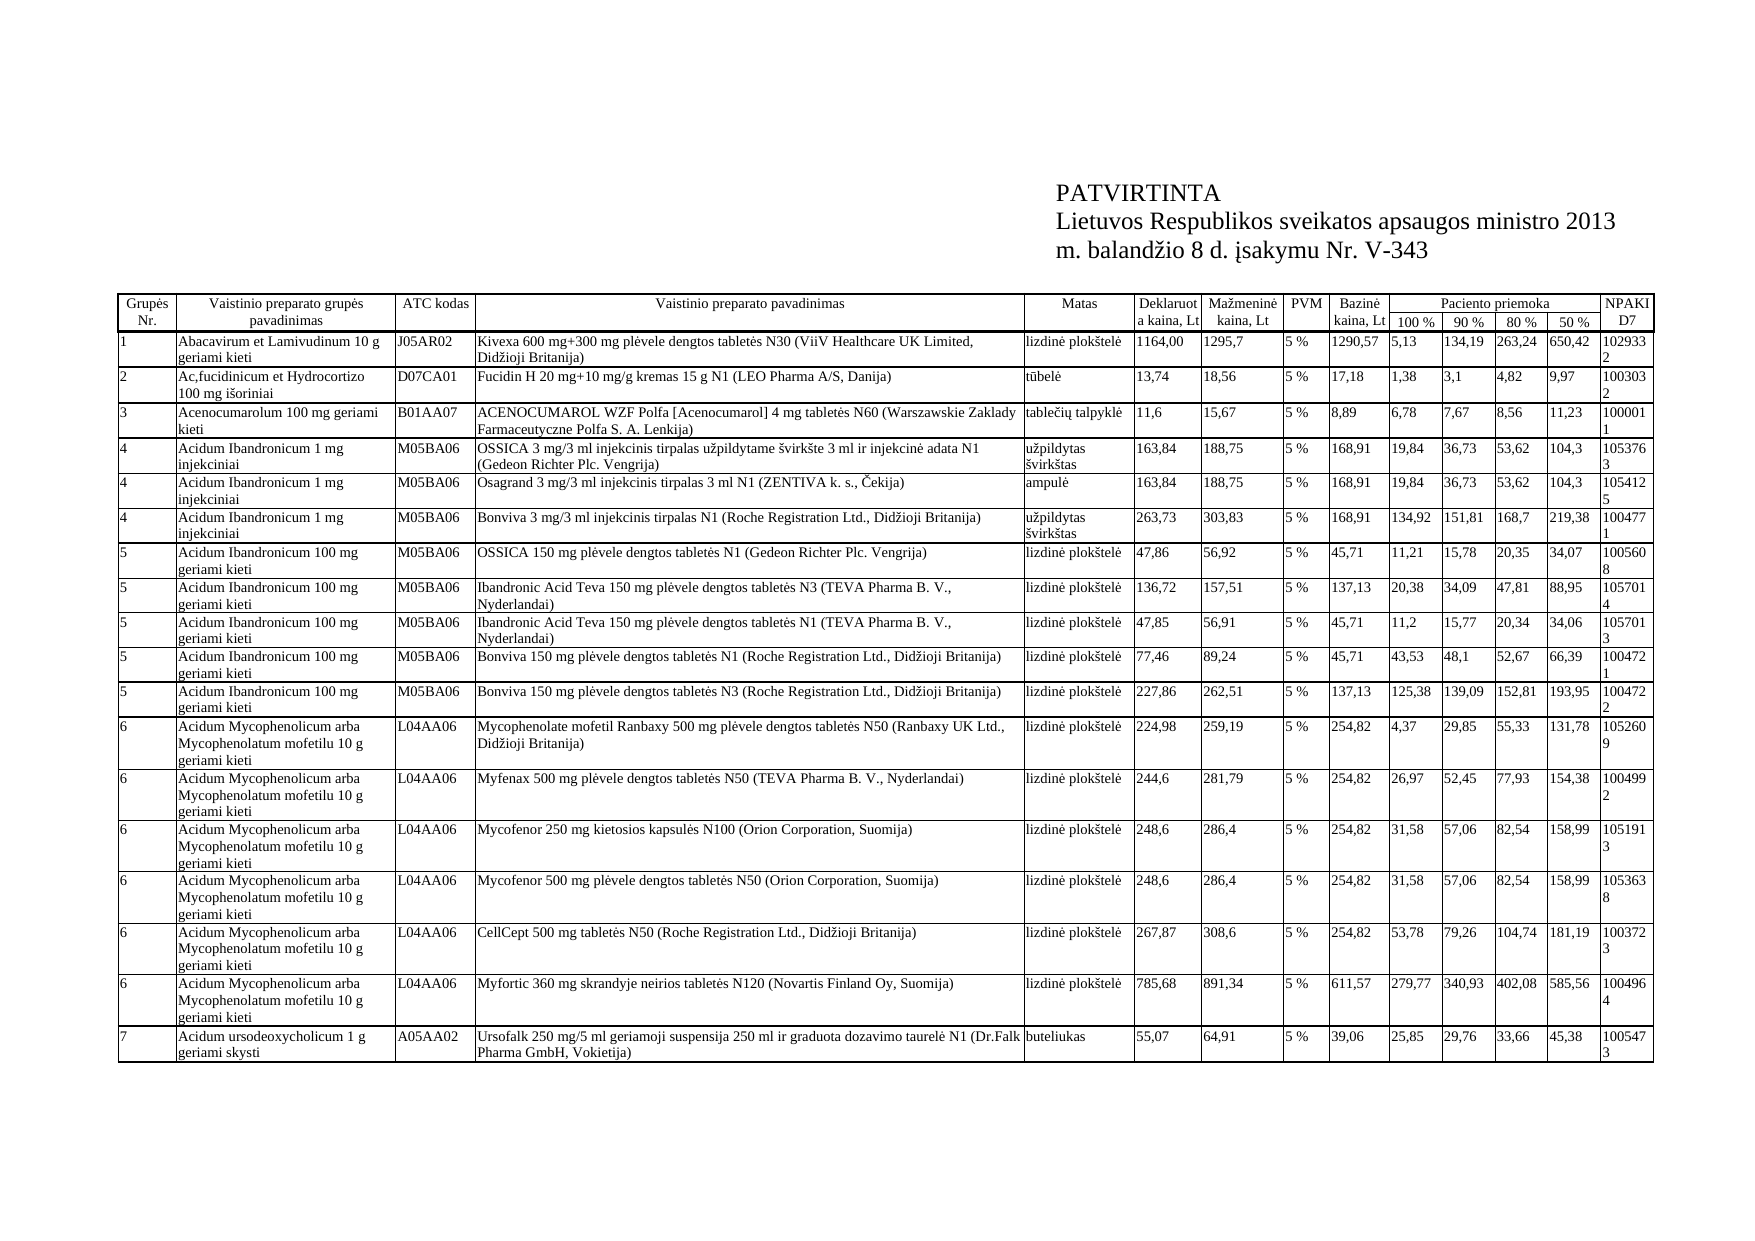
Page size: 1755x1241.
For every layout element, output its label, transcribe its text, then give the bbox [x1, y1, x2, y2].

table_cell 4,82 [1496, 368, 1547, 402]
table_cell 5,13 [1390, 333, 1442, 366]
table_cell lizdinė plokštelė [1025, 579, 1134, 612]
table_cell 15,77 [1443, 613, 1495, 647]
table_cell 7,67 [1443, 404, 1495, 437]
table_cell 650,42 [1548, 333, 1600, 366]
table_cell 137,13 [1330, 579, 1389, 612]
table_cell 20,34 [1496, 613, 1547, 647]
table_cell 1053763 [1601, 439, 1653, 473]
table_cell 82,54 [1496, 821, 1547, 871]
table_cell 137,13 [1330, 683, 1389, 716]
table_cell 1004964 [1601, 975, 1653, 1025]
table_cell 157,51 [1202, 579, 1283, 612]
table_cell 139,09 [1443, 683, 1495, 716]
table_cell 57,06 [1443, 872, 1495, 922]
table_cell lizdinė plokštelė [1025, 821, 1134, 871]
table_cell 281,79 [1202, 770, 1283, 820]
table_cell 15,67 [1202, 404, 1283, 437]
table_cell 90 % [1443, 313, 1495, 330]
table_cell lizdinė plokštelė [1025, 770, 1134, 820]
table_cell 31,58 [1390, 821, 1442, 871]
table_cell Kivexa 600 mg+300 mg plėvele dengtos tabletės N30 (ViiV Healthcare UK Limited, Didžioji Britanija) [476, 333, 1024, 366]
table_cell 34,07 [1548, 544, 1600, 578]
table_cell Acidum Mycophenolicum arba Mycophenolatum mofetilu 10 g geriami kieti [177, 924, 395, 974]
table_cell 100 % [1390, 313, 1442, 330]
table_cell 7 [119, 1027, 176, 1061]
table_cell 158,99 [1548, 872, 1600, 922]
table_cell 254,82 [1330, 821, 1389, 871]
table_cell 11,23 [1548, 404, 1600, 437]
table_cell Acidum Ibandronicum 100 mg geriami kieti [177, 544, 395, 578]
table_cell 1053638 [1601, 872, 1653, 922]
table_cell M05BA06 [396, 613, 475, 647]
table_cell 303,83 [1202, 509, 1283, 542]
table_cell 47,86 [1135, 544, 1201, 578]
table_cell 4 [119, 439, 176, 473]
table_cell Acidum Ibandronicum 1 mg injekciniai [177, 439, 395, 473]
table_cell A05AA02 [396, 1027, 475, 1061]
table_cell 125,38 [1390, 683, 1442, 716]
table_cell Ursofalk 250 mg/5 ml geriamoji suspensija 250 ml ir graduota dozavimo taurelė N1 (Dr.Falk Pharma GmbH, Vokietija) [476, 1027, 1024, 1061]
table_cell OSSICA 3 mg/3 ml injekcinis tirpalas užpildytame švirkšte 3 ml ir injekcinė adata N1 (Gedeon Richter Plc. Vengrija) [476, 439, 1024, 473]
table_cell 34,06 [1548, 613, 1600, 647]
table_cell 4 [119, 474, 176, 507]
table_cell 1004992 [1601, 770, 1653, 820]
table_cell 53,62 [1496, 439, 1547, 473]
table_cell 13,74 [1135, 368, 1201, 402]
table_cell 5 [119, 648, 176, 681]
table_cell 19,84 [1390, 439, 1442, 473]
table_cell 5 % [1284, 544, 1329, 578]
table_cell 55,07 [1135, 1027, 1201, 1061]
table_cell Bonviva 150 mg plėvele dengtos tabletės N3 (Roche Registration Ltd., Didžioji Britanija) [476, 683, 1024, 716]
table_cell 154,38 [1548, 770, 1600, 820]
table_cell 6 [119, 718, 176, 768]
table_cell 1290,57 [1330, 333, 1389, 366]
table_cell 50 % [1548, 313, 1600, 330]
table_cell 25,85 [1390, 1027, 1442, 1061]
table_cell 5 % [1284, 333, 1329, 366]
table_cell 5 % [1284, 924, 1329, 974]
table_cell 168,91 [1330, 509, 1389, 542]
table_cell 188,75 [1202, 474, 1283, 507]
table_cell 262,51 [1202, 683, 1283, 716]
table_cell 151,81 [1443, 509, 1495, 542]
table_cell 5 % [1284, 770, 1329, 820]
table_cell 308,6 [1202, 924, 1283, 974]
table_cell 15,78 [1443, 544, 1495, 578]
table_cell 5 % [1284, 509, 1329, 542]
table_cell 158,99 [1548, 821, 1600, 871]
table_cell 254,82 [1330, 770, 1389, 820]
table_cell 136,72 [1135, 579, 1201, 612]
text Lietuvos Respublikos sveikatos apsaugos ministro 2013 m. balandžio 8 d. įsakymu Nr. V-343 [1056, 206, 1636, 264]
table_cell 45,71 [1330, 613, 1389, 647]
table_header NPAKID7 [1601, 295, 1653, 330]
table_cell Acidum Ibandronicum 100 mg geriami kieti [177, 579, 395, 612]
table_cell tablečių talpyklė [1025, 404, 1134, 437]
table_cell OSSICA 150 mg plėvele dengtos tabletės N1 (Gedeon Richter Plc. Vengrija) [476, 544, 1024, 578]
table_cell Acidum Ibandronicum 1 mg injekciniai [177, 509, 395, 542]
table_cell 168,91 [1330, 439, 1389, 473]
table_cell 31,58 [1390, 872, 1442, 922]
table_cell 11,2 [1390, 613, 1442, 647]
table_cell 82,54 [1496, 872, 1547, 922]
table_cell 5 % [1284, 683, 1329, 716]
table_cell 11,21 [1390, 544, 1442, 578]
table_cell 53,62 [1496, 474, 1547, 507]
table_header Grupės Nr. [119, 295, 176, 330]
table_cell 33,66 [1496, 1027, 1547, 1061]
table_cell tūbelė [1025, 368, 1134, 402]
table_cell Acidum Ibandronicum 100 mg geriami kieti [177, 648, 395, 681]
table_cell M05BA06 [396, 579, 475, 612]
table_cell 5 % [1284, 579, 1329, 612]
table_cell 77,46 [1135, 648, 1201, 681]
table_cell 29,76 [1443, 1027, 1495, 1061]
table_cell 5 % [1284, 975, 1329, 1025]
table_cell 1057014 [1601, 579, 1653, 612]
table_cell 286,4 [1202, 821, 1283, 871]
table_cell 193,95 [1548, 683, 1600, 716]
table_cell lizdinė plokštelė [1025, 544, 1134, 578]
table_cell 5 % [1284, 1027, 1329, 1061]
table_cell 5 [119, 579, 176, 612]
table_cell 26,97 [1390, 770, 1442, 820]
table_cell 4 [119, 509, 176, 542]
table_cell 57,06 [1443, 821, 1495, 871]
table_cell B01AA07 [396, 404, 475, 437]
table_cell 20,35 [1496, 544, 1547, 578]
table_cell 1051913 [1601, 821, 1653, 871]
table_cell M05BA06 [396, 648, 475, 681]
table_cell 5 % [1284, 718, 1329, 768]
table_cell L04AA06 [396, 770, 475, 820]
table_header ATC kodas [396, 295, 475, 330]
table_cell 585,56 [1548, 975, 1600, 1025]
table_cell 34,09 [1443, 579, 1495, 612]
table_cell 56,91 [1202, 613, 1283, 647]
table_cell užpildytas švirkštas [1025, 509, 1134, 542]
table_header Bazinė kaina, Lt [1330, 295, 1389, 330]
table_cell 17,18 [1330, 368, 1389, 402]
table_cell 1003723 [1601, 924, 1653, 974]
table_cell 131,78 [1548, 718, 1600, 768]
table_cell 1029332 [1601, 333, 1653, 366]
table_cell 6 [119, 872, 176, 922]
table_cell Acidum Mycophenolicum arba Mycophenolatum mofetilu 10 g geriami kieti [177, 718, 395, 768]
table_cell 5 [119, 544, 176, 578]
table_cell Bonviva 150 mg plėvele dengtos tabletės N1 (Roche Registration Ltd., Didžioji Britanija) [476, 648, 1024, 681]
table_cell 45,71 [1330, 648, 1389, 681]
table_cell L04AA06 [396, 821, 475, 871]
table_cell L04AA06 [396, 718, 475, 768]
table_cell 254,82 [1330, 924, 1389, 974]
table_cell 43,53 [1390, 648, 1442, 681]
table_cell 1004771 [1601, 509, 1653, 542]
table_cell 785,68 [1135, 975, 1201, 1025]
table_cell 227,86 [1135, 683, 1201, 716]
table_cell 9,97 [1548, 368, 1600, 402]
table_cell 80 % [1496, 313, 1547, 330]
table_cell 2 [119, 368, 176, 402]
table_cell 48,1 [1443, 648, 1495, 681]
table_cell lizdinė plokštelė [1025, 924, 1134, 974]
table_cell Acidum Mycophenolicum arba Mycophenolatum mofetilu 10 g geriami kieti [177, 770, 395, 820]
table_cell 163,84 [1135, 439, 1201, 473]
table_cell Acidum Mycophenolicum arba Mycophenolatum mofetilu 10 g geriami kieti [177, 872, 395, 922]
table_cell M05BA06 [396, 474, 475, 507]
table_cell 6 [119, 975, 176, 1025]
table_cell M05BA06 [396, 439, 475, 473]
table_cell 248,6 [1135, 821, 1201, 871]
table_cell 248,6 [1135, 872, 1201, 922]
table_cell 1295,7 [1202, 333, 1283, 366]
table_cell 4,37 [1390, 718, 1442, 768]
table_cell 52,67 [1496, 648, 1547, 681]
table_cell 181,19 [1548, 924, 1600, 974]
table_cell lizdinė plokštelė [1025, 872, 1134, 922]
table_cell D07CA01 [396, 368, 475, 402]
table_cell 8,56 [1496, 404, 1547, 437]
table_cell 1054125 [1601, 474, 1653, 507]
table_cell 5 % [1284, 648, 1329, 681]
table_cell 6 [119, 821, 176, 871]
table_cell 163,84 [1135, 474, 1201, 507]
table_cell 402,08 [1496, 975, 1547, 1025]
table_cell Fucidin H 20 mg+10 mg/g kremas 15 g N1 (LEO Pharma A/S, Danija) [476, 368, 1024, 402]
table_cell 1 [119, 333, 176, 366]
table_cell užpildytas švirkštas [1025, 439, 1134, 473]
table_cell Ac,fucidinicum et Hydrocortizo 100 mg išoriniai [177, 368, 395, 402]
table_cell 168,7 [1496, 509, 1547, 542]
table_cell Bonviva 3 mg/3 ml injekcinis tirpalas N1 (Roche Registration Ltd., Didžioji Britanija) [476, 509, 1024, 542]
table_cell 77,93 [1496, 770, 1547, 820]
table_cell 134,92 [1390, 509, 1442, 542]
table_cell Mycofenor 500 mg plėvele dengtos tabletės N50 (Orion Corporation, Suomija) [476, 872, 1024, 922]
table_cell L04AA06 [396, 872, 475, 922]
table_cell 1005473 [1601, 1027, 1653, 1061]
table_cell J05AR02 [396, 333, 475, 366]
table_cell 5 % [1284, 368, 1329, 402]
table_cell 1057013 [1601, 613, 1653, 647]
table_cell 56,92 [1202, 544, 1283, 578]
table_cell 5 [119, 613, 176, 647]
table_cell 1000011 [1601, 404, 1653, 437]
table_cell buteliukas [1025, 1027, 1134, 1061]
table_cell 5 % [1284, 404, 1329, 437]
table_cell 267,87 [1135, 924, 1201, 974]
table_cell 6 [119, 770, 176, 820]
table_cell Mycophenolate mofetil Ranbaxy 500 mg plėvele dengtos tabletės N50 (Ranbaxy UK Ltd., Didžioji Britanija) [476, 718, 1024, 768]
table_cell 1,38 [1390, 368, 1442, 402]
table_header Matas [1025, 295, 1134, 330]
table_cell 168,91 [1330, 474, 1389, 507]
table_cell 104,3 [1548, 474, 1600, 507]
table_cell 5 [119, 683, 176, 716]
table_cell 891,34 [1202, 975, 1283, 1025]
table_cell L04AA06 [396, 924, 475, 974]
table_cell 1052609 [1601, 718, 1653, 768]
table_cell lizdinė plokštelė [1025, 683, 1134, 716]
table_cell 224,98 [1135, 718, 1201, 768]
table_cell 5 % [1284, 613, 1329, 647]
table_cell lizdinė plokštelė [1025, 613, 1134, 647]
table_cell 52,45 [1443, 770, 1495, 820]
table_cell 5 % [1284, 872, 1329, 922]
table_cell Myfortic 360 mg skrandyje neirios tabletės N120 (Novartis Finland Oy, Suomija) [476, 975, 1024, 1025]
table_header Mažmeninė kaina, Lt [1202, 295, 1283, 330]
table_cell 5 % [1284, 474, 1329, 507]
table_cell 340,93 [1443, 975, 1495, 1025]
table_cell Ibandronic Acid Teva 150 mg plėvele dengtos tabletės N3 (TEVA Pharma B. V., Nyderlandai) [476, 579, 1024, 612]
table_header Paciento priemoka [1390, 295, 1600, 312]
table_cell 1003032 [1601, 368, 1653, 402]
table_cell 18,56 [1202, 368, 1283, 402]
table_cell 263,73 [1135, 509, 1201, 542]
table_cell Acidum ursodeoxycholicum 1 g geriami skysti [177, 1027, 395, 1061]
table_cell 66,39 [1548, 648, 1600, 681]
table_cell 152,81 [1496, 683, 1547, 716]
table_cell 286,4 [1202, 872, 1283, 922]
table_cell lizdinė plokštelė [1025, 648, 1134, 681]
table_cell Acidum Mycophenolicum arba Mycophenolatum mofetilu 10 g geriami kieti [177, 975, 395, 1025]
table_cell 254,82 [1330, 718, 1389, 768]
table_cell 104,74 [1496, 924, 1547, 974]
table_cell 254,82 [1330, 872, 1389, 922]
table_cell 134,19 [1443, 333, 1495, 366]
table_cell lizdinė plokštelė [1025, 718, 1134, 768]
table_cell 88,95 [1548, 579, 1600, 612]
table_cell ampulė [1025, 474, 1134, 507]
table_cell 53,78 [1390, 924, 1442, 974]
table_cell 47,85 [1135, 613, 1201, 647]
table_header Vaistinio preparato grupės pavadinimas [177, 295, 395, 330]
table_cell ACENOCUMAROL WZF Polfa [Acenocumarol] 4 mg tabletės N60 (Warszawskie Zaklady Farmaceutyczne Polfa S. A. Lenkija) [476, 404, 1024, 437]
table_cell 19,84 [1390, 474, 1442, 507]
table_cell 1164,00 [1135, 333, 1201, 366]
table_cell 3,1 [1443, 368, 1495, 402]
table_cell 45,71 [1330, 544, 1389, 578]
table_cell 5 % [1284, 439, 1329, 473]
table_cell 219,38 [1548, 509, 1600, 542]
table_cell M05BA06 [396, 683, 475, 716]
table_cell 279,77 [1390, 975, 1442, 1025]
table_header Deklaruota kaina, Lt [1135, 295, 1201, 330]
table_cell Mycofenor 250 mg kietosios kapsulės N100 (Orion Corporation, Suomija) [476, 821, 1024, 871]
table_cell 45,38 [1548, 1027, 1600, 1061]
table_cell Acidum Mycophenolicum arba Mycophenolatum mofetilu 10 g geriami kieti [177, 821, 395, 871]
table_cell 64,91 [1202, 1027, 1283, 1061]
table_cell lizdinė plokštelė [1025, 975, 1134, 1025]
table_cell 1005608 [1601, 544, 1653, 578]
table_cell M05BA06 [396, 544, 475, 578]
table_cell 47,81 [1496, 579, 1547, 612]
table_cell Acenocumarolum 100 mg geriami kieti [177, 404, 395, 437]
table_cell 79,26 [1443, 924, 1495, 974]
table_cell 6,78 [1390, 404, 1442, 437]
table_cell Myfenax 500 mg plėvele dengtos tabletės N50 (TEVA Pharma B. V., Nyderlandai) [476, 770, 1024, 820]
table_cell lizdinė plokštelė [1025, 333, 1134, 366]
table_cell 89,24 [1202, 648, 1283, 681]
table_cell 55,33 [1496, 718, 1547, 768]
table_cell 611,57 [1330, 975, 1389, 1025]
table_header Vaistinio preparato pavadinimas [476, 295, 1024, 330]
table_cell 188,75 [1202, 439, 1283, 473]
table_cell CellCept 500 mg tabletės N50 (Roche Registration Ltd., Didžioji Britanija) [476, 924, 1024, 974]
table_cell M05BA06 [396, 509, 475, 542]
table_cell 5 % [1284, 821, 1329, 871]
table_cell 6 [119, 924, 176, 974]
text PATVIRTINTA [1056, 178, 1636, 206]
table_cell Acidum Ibandronicum 100 mg geriami kieti [177, 683, 395, 716]
table_cell 36,73 [1443, 439, 1495, 473]
table_cell 8,89 [1330, 404, 1389, 437]
table_cell 11,6 [1135, 404, 1201, 437]
table_cell Abacavirum et Lamivudinum 10 g geriami kieti [177, 333, 395, 366]
table_cell 104,3 [1548, 439, 1600, 473]
table_cell L04AA06 [396, 975, 475, 1025]
table_header PVM [1284, 295, 1329, 330]
table_cell Osagrand 3 mg/3 ml injekcinis tirpalas 3 ml N1 (ZENTIVA k. s., Čekija) [476, 474, 1024, 507]
table_cell Acidum Ibandronicum 1 mg injekciniai [177, 474, 395, 507]
table_cell 244,6 [1135, 770, 1201, 820]
table_cell 20,38 [1390, 579, 1442, 612]
table_cell 29,85 [1443, 718, 1495, 768]
table_cell Acidum Ibandronicum 100 mg geriami kieti [177, 613, 395, 647]
table_cell 39,06 [1330, 1027, 1389, 1061]
table_cell 36,73 [1443, 474, 1495, 507]
table_cell 1004722 [1601, 683, 1653, 716]
table_cell 263,24 [1496, 333, 1547, 366]
table_cell 3 [119, 404, 176, 437]
table_cell Ibandronic Acid Teva 150 mg plėvele dengtos tabletės N1 (TEVA Pharma B. V., Nyderlandai) [476, 613, 1024, 647]
table_cell 259,19 [1202, 718, 1283, 768]
table_cell 1004721 [1601, 648, 1653, 681]
